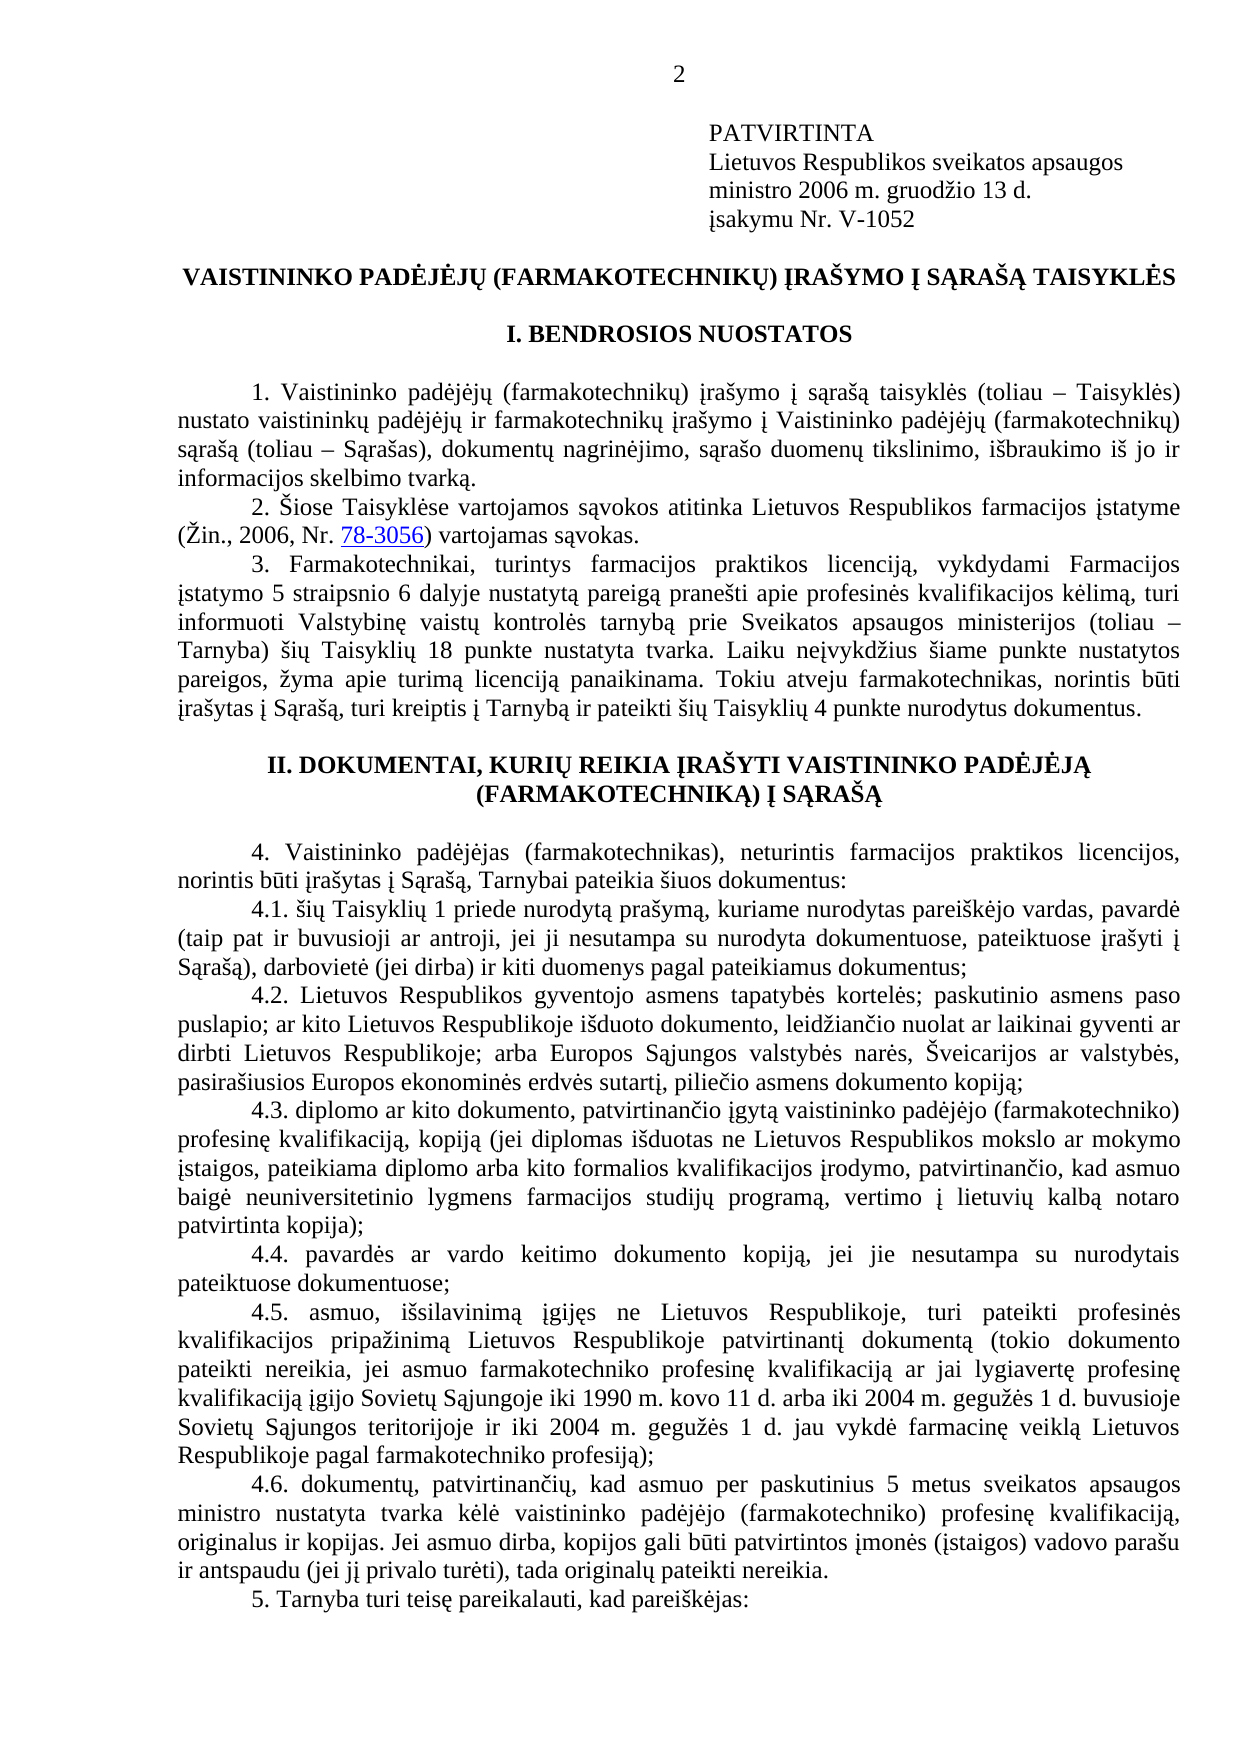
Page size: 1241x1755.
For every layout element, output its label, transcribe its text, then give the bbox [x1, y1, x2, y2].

text Lietuvos Respublikos sveikatos apsaugos [177, 147, 1181, 176]
text 4. Vaistininko padėjėjas (farmakotechnikas), neturintis farmacijos praktikos licencijos, norintis būti įrašytas į Sąrašą, Tarnybai pateikia šiuos dokumentus: [177, 837, 1181, 894]
text 4.4. pavardės ar vardo keitimo dokumento kopiją, jei jie nesutampa su nurodytais pateiktuose dokumentuose; [177, 1239, 1181, 1297]
text 4.2. Lietuvos Respublikos gyventojo asmens tapatybės kortelės; paskutinio asmens paso puslapio; ar kito Lietuvos Respublikoje išduoto dokumento, leidžiančio nuolat ar laikinai gyventi ar dirbti Lietuvos Respublikoje; arba Europos Sąjungos valstybės narės, Šveicarijos ar valstybės, pasirašiusios Europos ekonominės erdvės sutartį, piliečio asmens dokumento kopiją; [177, 981, 1181, 1096]
text 1. Vaistininko padėjėjų (farmakotechnikų) įrašymo į sąrašą taisyklės (toliau – Taisyklės) nustato vaistininkų padėjėjų ir farmakotechnikų įrašymo į Vaistininko padėjėjų (farmakotechnikų) sąrašą (toliau – Sąrašas), dokumentų nagrinėjimo, sąrašo duomenų tikslinimo, išbraukimo iš jo ir informacijos skelbimo tvarką. [177, 377, 1181, 492]
text 3. Farmakotechnikai, turintys farmacijos praktikos licenciją, vykdydami Farmacijos įstatymo 5 straipsnio 6 dalyje nustatytą pareigą pranešti apie profesinės kvalifikacijos kėlimą, turi informuoti Valstybinę vaistų kontrolės tarnybą prie Sveikatos apsaugos ministerijos (toliau – Tarnyba) šių Taisyklių 18 punkte nustatyta tvarka. Laiku neįvykdžius šiame punkte nustatytos pareigos, žyma apie turimą licenciją panaikinama. Tokiu atveju farmakotechnikas, norintis būti įrašytas į Sąrašą, turi kreiptis į Tarnybą ir pateikti šių Taisyklių 4 punkte nurodytus dokumentus. [177, 549, 1181, 722]
text 2. Šiose Taisyklėse vartojamos sąvokos atitinka Lietuvos Respublikos farmacijos įstatyme (Žin., 2006, Nr. 78-3056) vartojamas sąvokas. [177, 492, 1181, 549]
text I. BENDROSIOS NUOSTATOS [177, 319, 1181, 348]
text įsakymu Nr. V-1052 [177, 204, 1181, 233]
text PATVIRTINTA [709, 118, 1181, 147]
text 4.6. dokumentų, patvirtinančių, kad asmuo per paskutinius 5 metus sveikatos apsaugos ministro nustatyta tvarka kėlė vaistininko padėjėjo (farmakotechniko) profesinę kvalifikaciją, originalus ir kopijas. Jei asmuo dirba, kopijos gali būti patvirtintos įmonės (įstaigos) vadovo parašu ir antspaudu (jei jį privalo turėti), tada originalų pateikti nereikia. [177, 1469, 1181, 1584]
text 5. Tarnyba turi teisę pareikalauti, kad pareiškėjas: [177, 1584, 1181, 1613]
text VAISTININKO PADĖJĖJŲ (FARMAKOTECHNIKŲ) ĮRAŠYMO Į SĄRAŠĄ TAISYKLĖS [177, 262, 1181, 291]
text 4.3. diplomo ar kito dokumento, patvirtinančio įgytą vaistininko padėjėjo (farmakotechniko) profesinę kvalifikaciją, kopiją (jei diplomas išduotas ne Lietuvos Respublikos mokslo ar mokymo įstaigos, pateikiama diplomo arba kito formalios kvalifikacijos įrodymo, patvirtinančio, kad asmuo baigė neuniversitetinio lygmens farmacijos studijų programą, vertimo į lietuvių kalbą notaro patvirtinta kopija); [177, 1096, 1181, 1239]
text II. DOKUMENTAI, KURIŲ REIKIA ĮRAŠYTI VAISTININKO PADĖJĖJĄ (FARMAKOTECHNIKĄ) Į SĄRAŠĄ [177, 751, 1181, 808]
text ministro 2006 m. gruodžio 13 d. [177, 176, 1181, 204]
text 4.1. šių Taisyklių 1 priede nurodytą prašymą, kuriame nurodytas pareiškėjo vardas, pavardė (taip pat ir buvusioji ar antroji, jei ji nesutampa su nurodyta dokumentuose, pateiktuose įrašyti į Sąrašą), darbovietė (jei dirba) ir kiti duomenys pagal pateikiamus dokumentus; [177, 894, 1181, 981]
text 4.5. asmuo, išsilavinimą įgijęs ne Lietuvos Respublikoje, turi pateikti profesinės kvalifikacijos pripažinimą Lietuvos Respublikoje patvirtinantį dokumentą (tokio dokumento pateikti nereikia, jei asmuo farmakotechniko profesinę kvalifikaciją ar jai lygiavertę profesinę kvalifikaciją įgijo Sovietų Sąjungoje iki 1990 m. kovo 11 d. arba iki 2004 m. gegužės 1 d. buvusioje Sovietų Sąjungos teritorijoje ir iki 2004 m. gegužės 1 d. jau vykdė farmacinę veiklą Lietuvos Respublikoje pagal farmakotechniko profesiją); [177, 1297, 1181, 1469]
